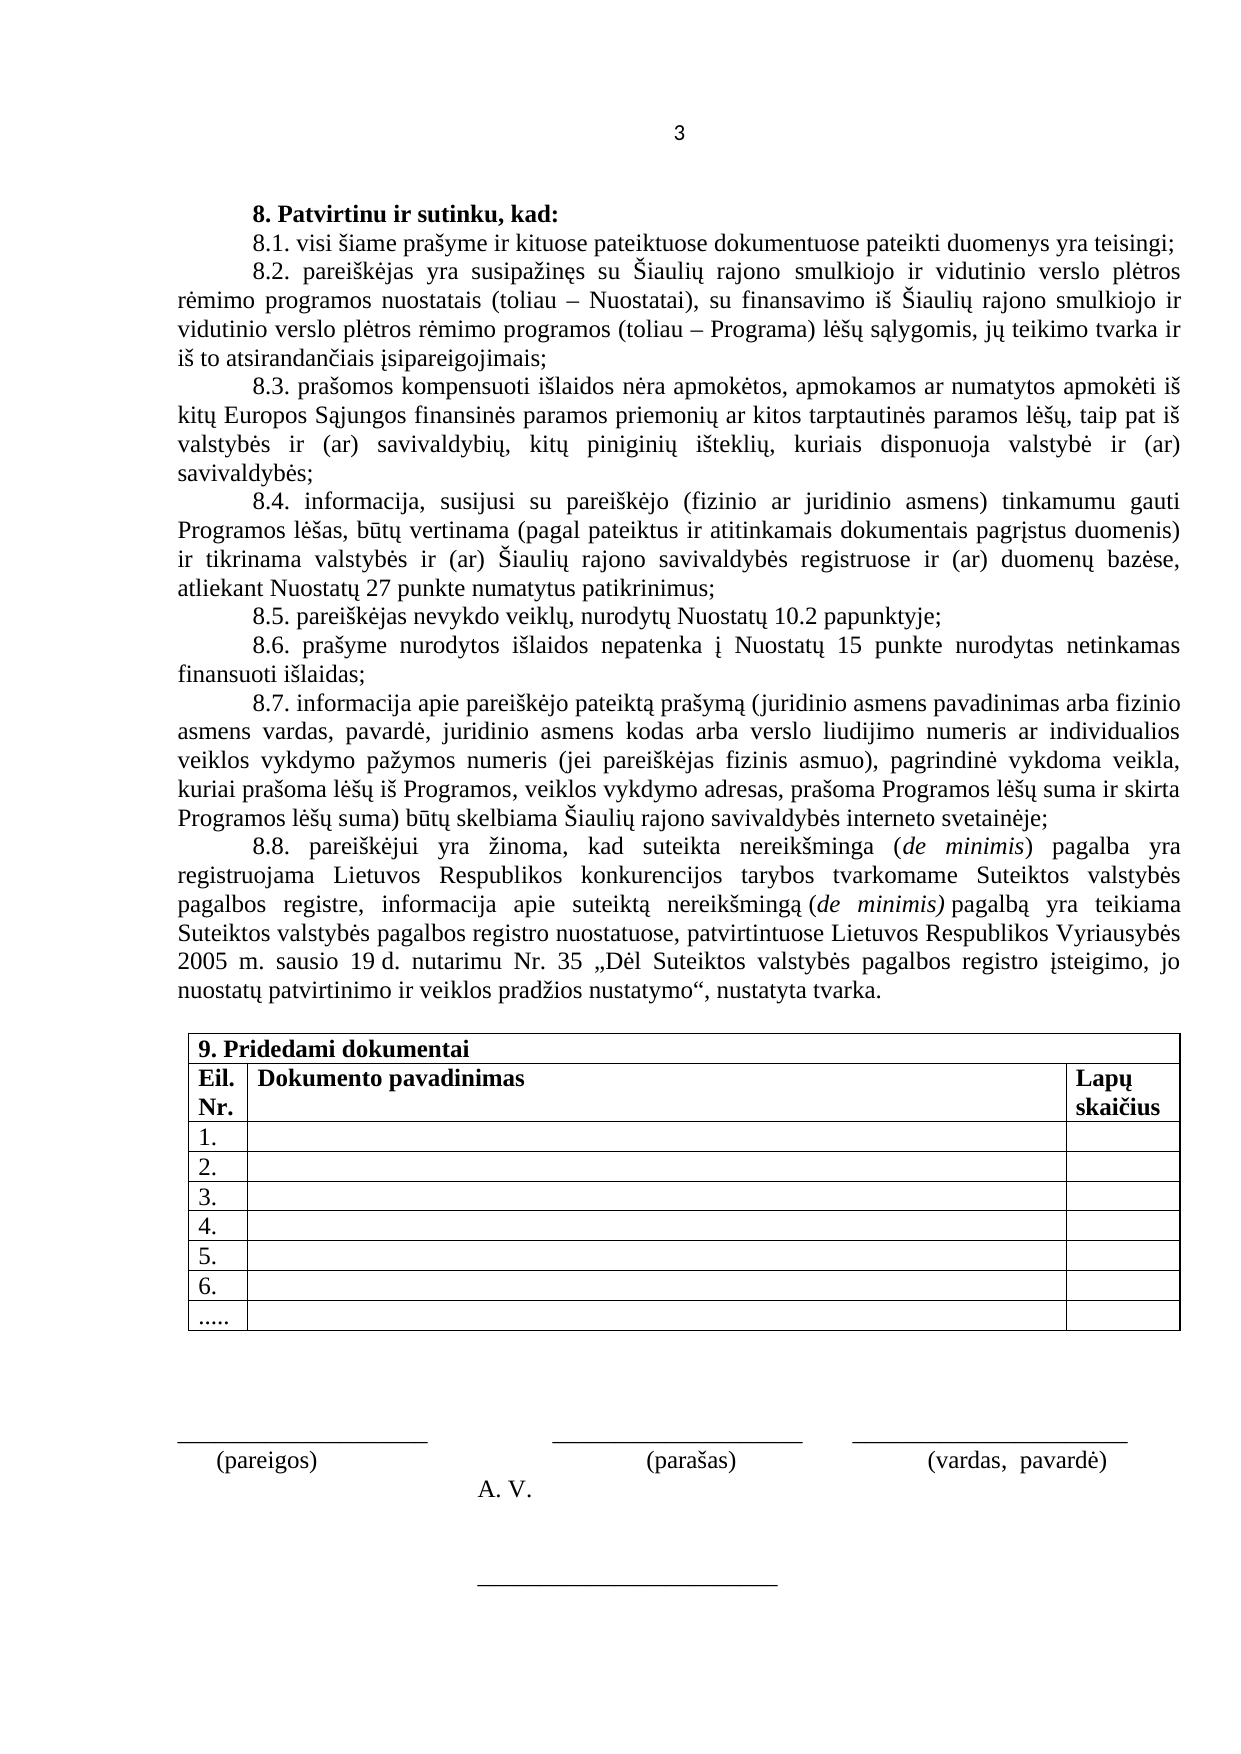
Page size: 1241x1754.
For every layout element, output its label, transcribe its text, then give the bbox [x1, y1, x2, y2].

table_cell 1. [189, 1122, 247, 1151]
table_cell 4. [189, 1211, 247, 1240]
table_cell 3. [189, 1182, 247, 1210]
text 8.8. pareiškėjui yra žinoma, kad suteikta nereikšminga (de minimis) pagalba yra registruojama Lietuvos Respublikos konkurencijos tarybos tvarkomame Suteiktos valstybės pagalbos registre, informacija apie suteiktą nereikšmingą (de minimis) pagalbą yra teikiama Suteiktos valstybės pagalbos registro nuostatuose, patvirtintuose Lietuvos Respublikos Vyriausybės 2005 m. sausio 19 d. nutarimu Nr. 35 „Dėl Suteiktos valstybės pagalbos registro įsteigimo, jo nuostatų patvirtinimo ir veiklos pradžios nustatymo“, nustatyta tvarka. [177, 831, 1181, 1004]
table_cell [1067, 1122, 1179, 1151]
table_cell Eil. Nr. [189, 1064, 247, 1121]
text 8.4. informacija, susijusi su pareiškėjo (fizinio ar juridinio asmens) tinkamumu gauti Programos lėšas, būtų vertinama (pagal pateiktus ir atitinkamais dokumentais pagrįstus duomenis) ir tikrinama valstybės ir (ar) Šiaulių rajono savivaldybės registruose ir (ar) duomenų bazėse, atliekant Nuostatų 27 punkte numatytus patikrinimus; [177, 486, 1181, 601]
table_cell 2. [189, 1152, 247, 1181]
text ____________________ ____________________ ______________________ [177, 1417, 1181, 1446]
text 8.1. visi šiame prašyme ir kituose pateiktuose dokumentuose pateikti duomenys yra teisingi; [177, 228, 1181, 256]
table_cell [1067, 1182, 1179, 1210]
table_cell [1067, 1152, 1179, 1181]
text 8.2. pareiškėjas yra susipažinęs su Šiaulių rajono smulkiojo ir vidutinio verslo plėtros rėmimo programos nuostatais (toliau – Nuostatai), su finansavimo iš Šiaulių rajono smulkiojo ir vidutinio verslo plėtros rėmimo programos (toliau – Programa) lėšų sąlygomis, jų teikimo tvarka ir iš to atsirandančiais įsipareigojimais; [177, 256, 1181, 371]
text 8.5. pareiškėjas nevykdo veiklų, nurodytų Nuostatų 10.2 papunktyje; [177, 601, 1181, 630]
table_cell [248, 1152, 1066, 1181]
table_cell Dokumento pavadinimas [248, 1064, 1066, 1121]
table_header 9. Pridedami dokumentai [189, 1034, 1179, 1062]
table_cell 6. [189, 1271, 247, 1300]
text ________________________ [177, 1561, 1181, 1589]
text 8.6. prašyme nurodytos išlaidos nepatenka į Nuostatų 15 punkte nurodytas netinkamas finansuoti išlaidas; [177, 630, 1181, 688]
text A. V. [177, 1474, 1181, 1503]
text 8.7. informacija apie pareiškėjo pateiktą prašymą (juridinio asmens pavadinimas arba fizinio asmens vardas, pavardė, juridinio asmens kodas arba verslo liudijimo numeris ar individualios veiklos vykdymo pažymos numeris (jei pareiškėjas fizinis asmuo), pagrindinė vykdoma veikla, kuriai prašoma lėšų iš Programos, veiklos vykdymo adresas, prašoma Programos lėšų suma ir skirta Programos lėšų suma) būtų skelbiama Šiaulių rajono savivaldybės interneto svetainėje; [177, 688, 1181, 831]
table_cell 5. [189, 1241, 247, 1270]
table_cell [1067, 1301, 1179, 1329]
text (pareigos) (parašas) (vardas, pavardė) [177, 1446, 1181, 1474]
table_cell [248, 1211, 1066, 1240]
table_cell Lapų skaičius [1067, 1064, 1179, 1121]
table_cell ..... [189, 1301, 247, 1329]
table_cell [248, 1182, 1066, 1210]
table_cell [1067, 1241, 1179, 1270]
text 8.3. prašomos kompensuoti išlaidos nėra apmokėtos, apmokamos ar numatytos apmokėti iš kitų Europos Sąjungos finansinės paramos priemonių ar kitos tarptautinės paramos lėšų, taip pat iš valstybės ir (ar) savivaldybių, kitų piniginių išteklių, kuriais disponuoja valstybė ir (ar) savivaldybės; [177, 371, 1181, 486]
table_cell [248, 1271, 1066, 1300]
table_cell [248, 1241, 1066, 1270]
table_cell [1067, 1271, 1179, 1300]
table_cell [1067, 1211, 1179, 1240]
text 8. Patvirtinu ir sutinku, kad: [177, 199, 1181, 228]
table_cell [248, 1301, 1066, 1329]
table_cell [248, 1122, 1066, 1151]
